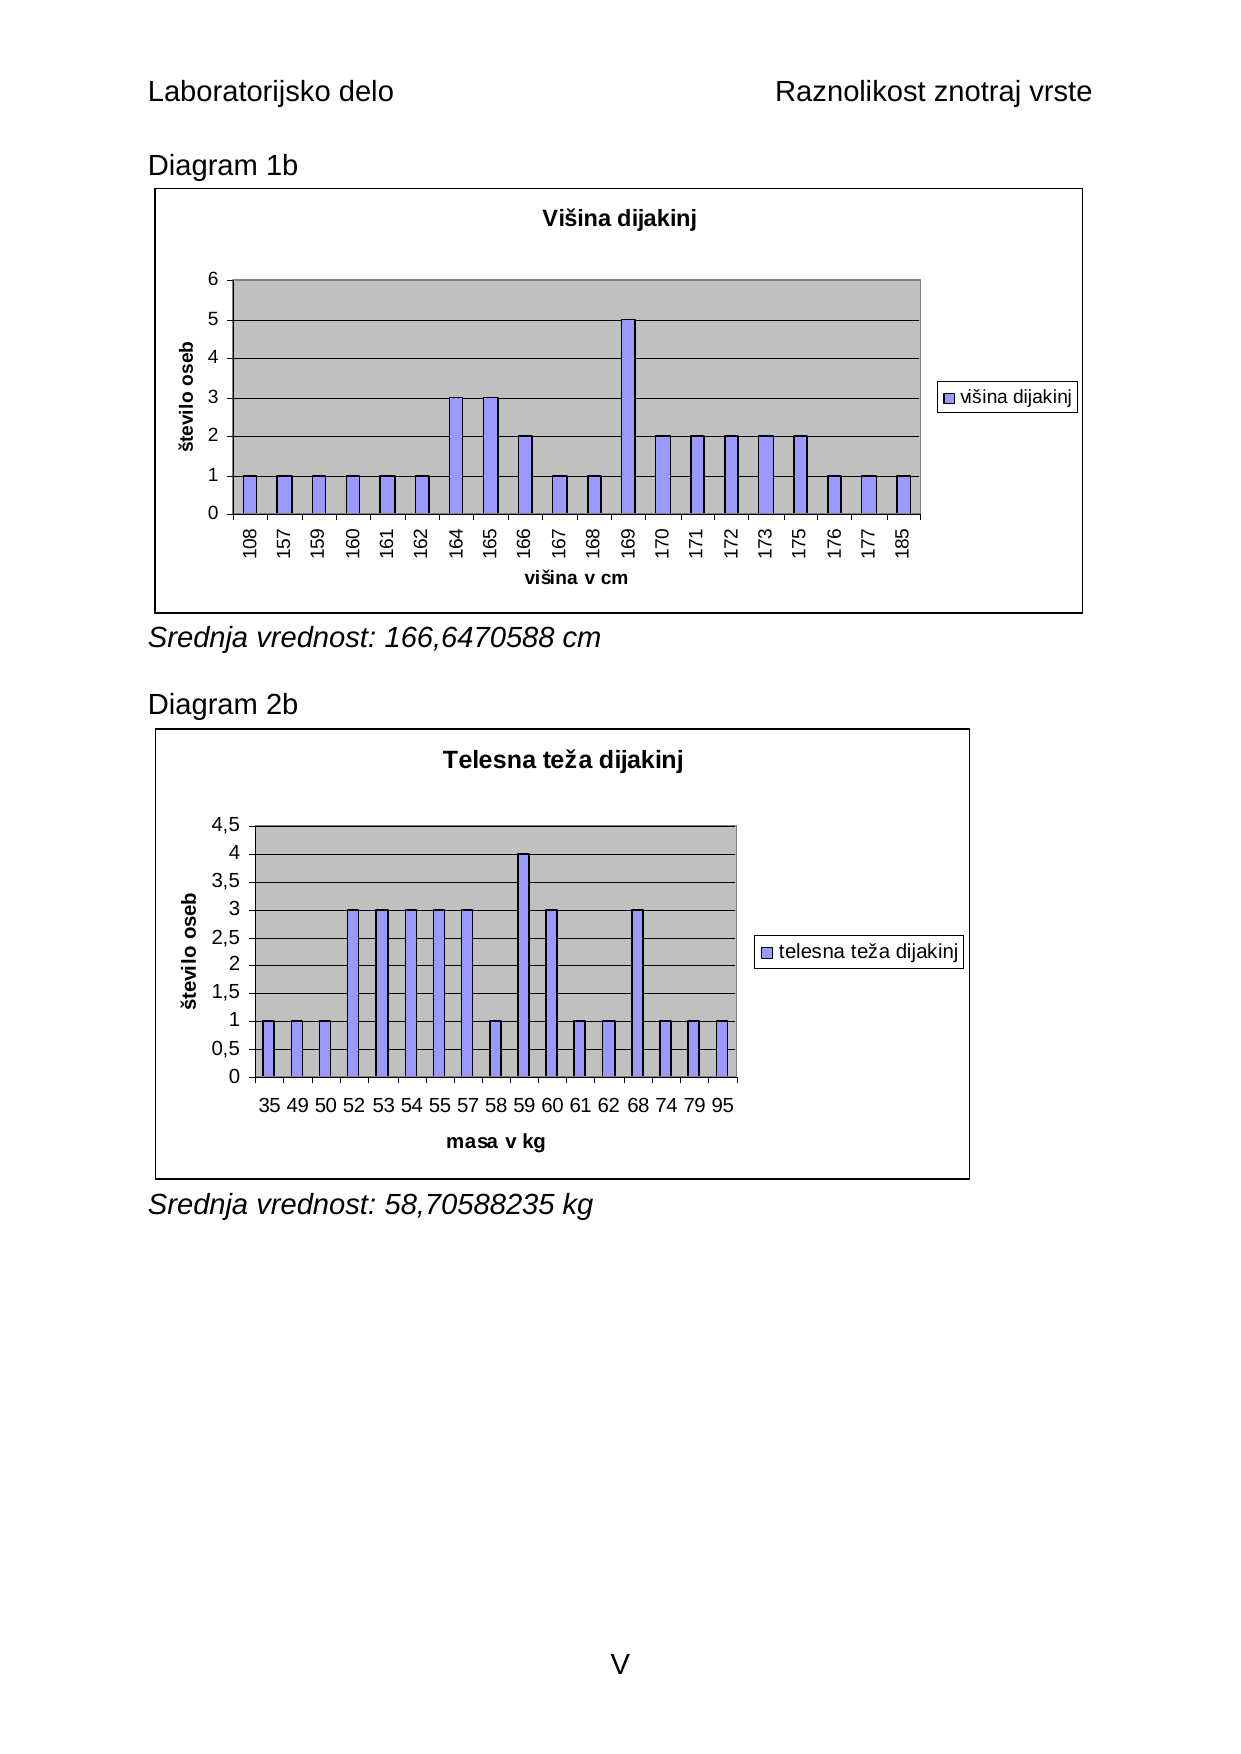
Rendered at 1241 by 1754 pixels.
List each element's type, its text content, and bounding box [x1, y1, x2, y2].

text Diagram 2b [148, 687, 1093, 721]
text Srednja vrednost: 166,6470588 cm [148, 620, 1093, 654]
text Diagram 1b [148, 148, 1093, 181]
text Srednja vrednost: 58,70588235 kg [148, 1187, 1093, 1220]
